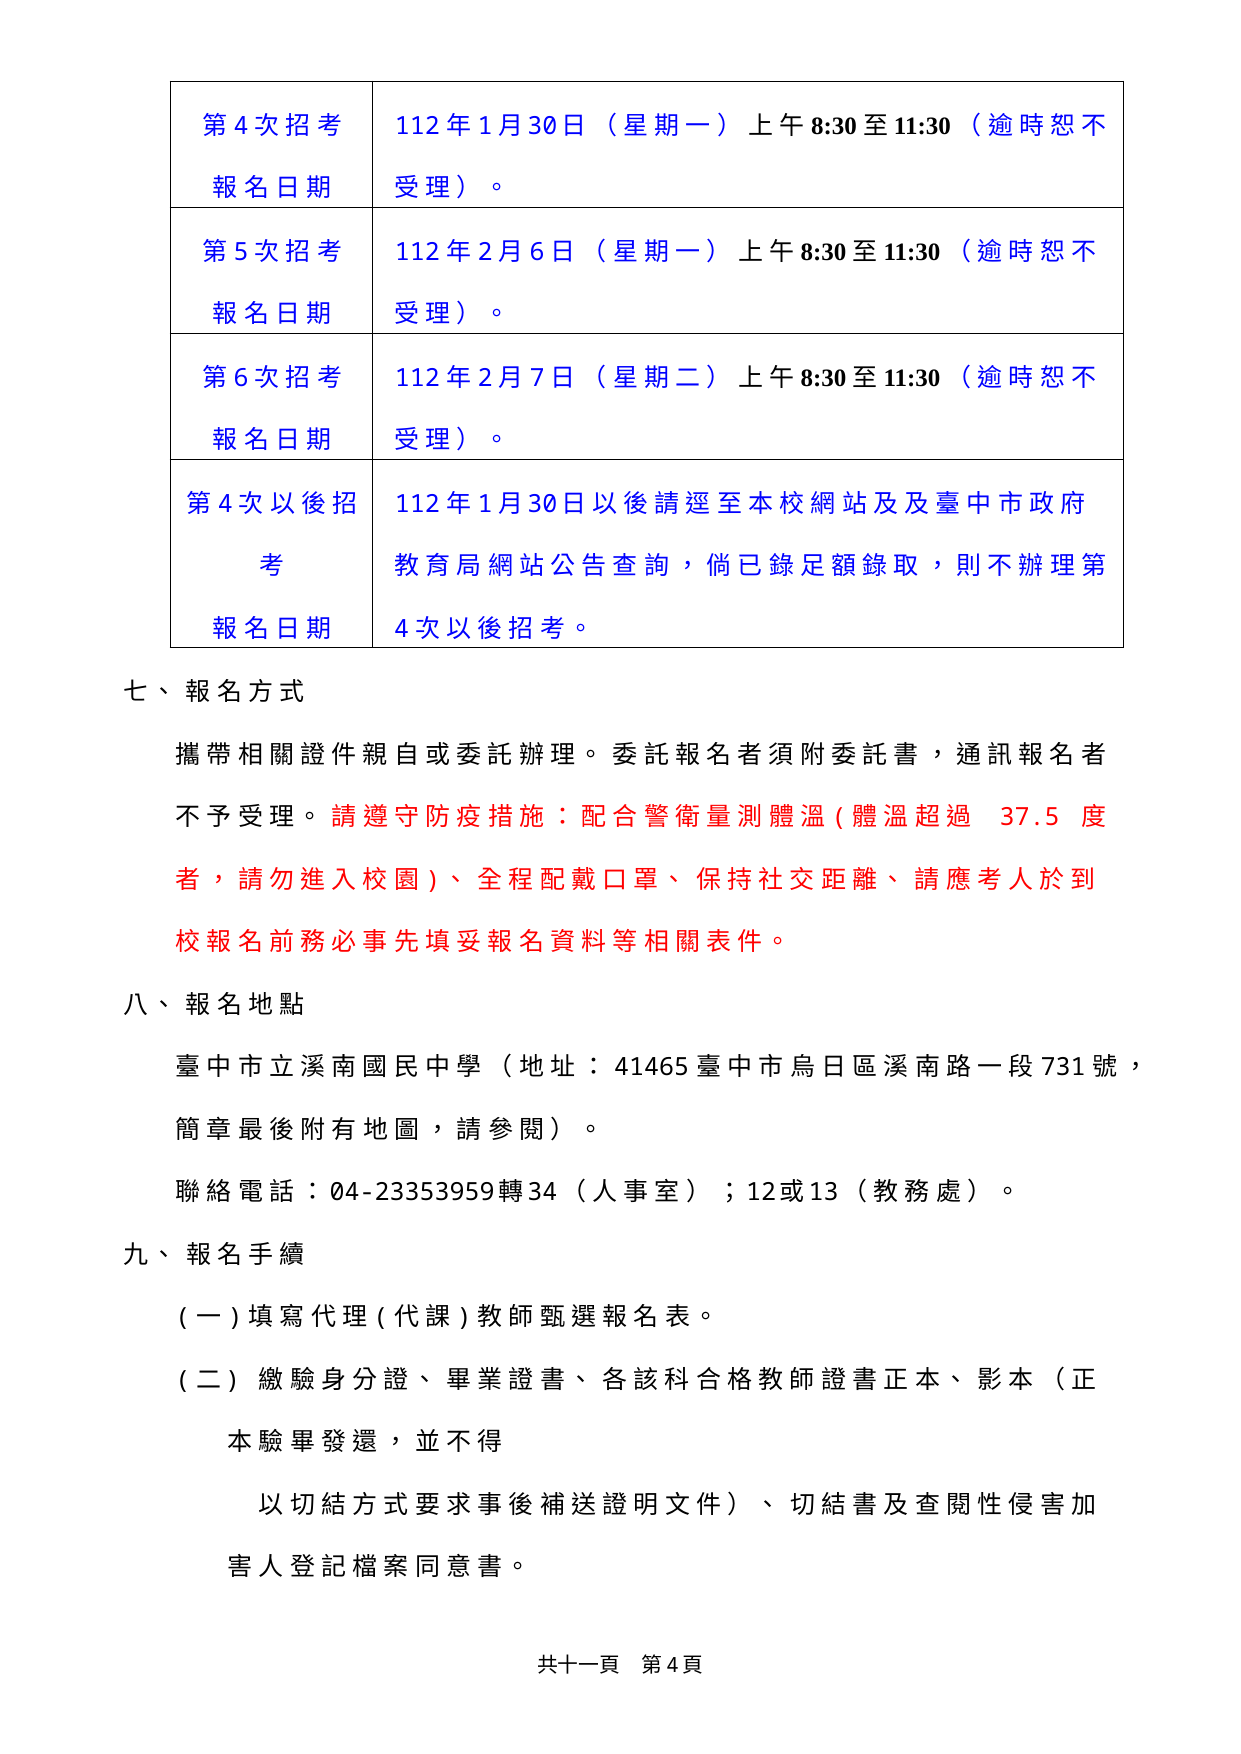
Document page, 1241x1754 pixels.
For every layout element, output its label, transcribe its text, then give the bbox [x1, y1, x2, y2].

table_cell 112年2月6日（星期一）上午8:30至11:30（逾時恕不受理）。 [373, 208, 1123, 333]
text (一)填寫代理(代課)教師甄選報名表。 [170, 1273, 1120, 1336]
table_cell 第5次招考 報名日期 [171, 208, 372, 333]
table_cell 112年1月30日（星期一）上午8:30至11:30（逾時恕不受理）。 [373, 82, 1123, 207]
table_cell 第4次招考 報名日期 [171, 82, 372, 207]
table_cell 第4次以後招考 報名日期 [171, 460, 372, 647]
text 以切結方式要求事後補送證明文件）、切結書及查閱性侵害加害人登記檔案同意書。 [170, 1461, 1120, 1586]
text 八、報名地點 臺中市立溪南國民中學（地址：41465臺中市烏日區溪南路一段731號，簡章最後附有地圖，請參閱）。 [120, 961, 1120, 1148]
text 九、報名手續 [120, 1211, 1120, 1273]
text (二) 繳驗身分證、畢業證書、各該科合格教師證書正本、影本（正本驗畢發還，並不得 [170, 1336, 1120, 1461]
text 七、報名方式 攜帶相關證件親自或委託辦理。委託報名者須附委託書，通訊報名者不予受理。請遵守防疫措施：配合警衛量測體溫(體溫超過 37.5 度者，請勿進入校園)、全程配戴口罩、保持社交距離、請應考人於到校報名前務必事先填妥報名資料等相關表件。 [120, 648, 1120, 961]
table_cell 第6次招考 報名日期 [171, 334, 372, 459]
table_cell 112年2月7日（星期二）上午8:30至11:30（逾時恕不受理）。 [373, 334, 1123, 459]
table_cell 112年1月30日以後請逕至本校網站及及臺中市政府教育局網站公告查詢，倘已錄足額錄取，則不辦理第4次以後招考。 [373, 460, 1123, 647]
text 聯絡電話：04-23353959轉34（人事室）；12或13（教務處）。 [170, 1148, 1120, 1211]
